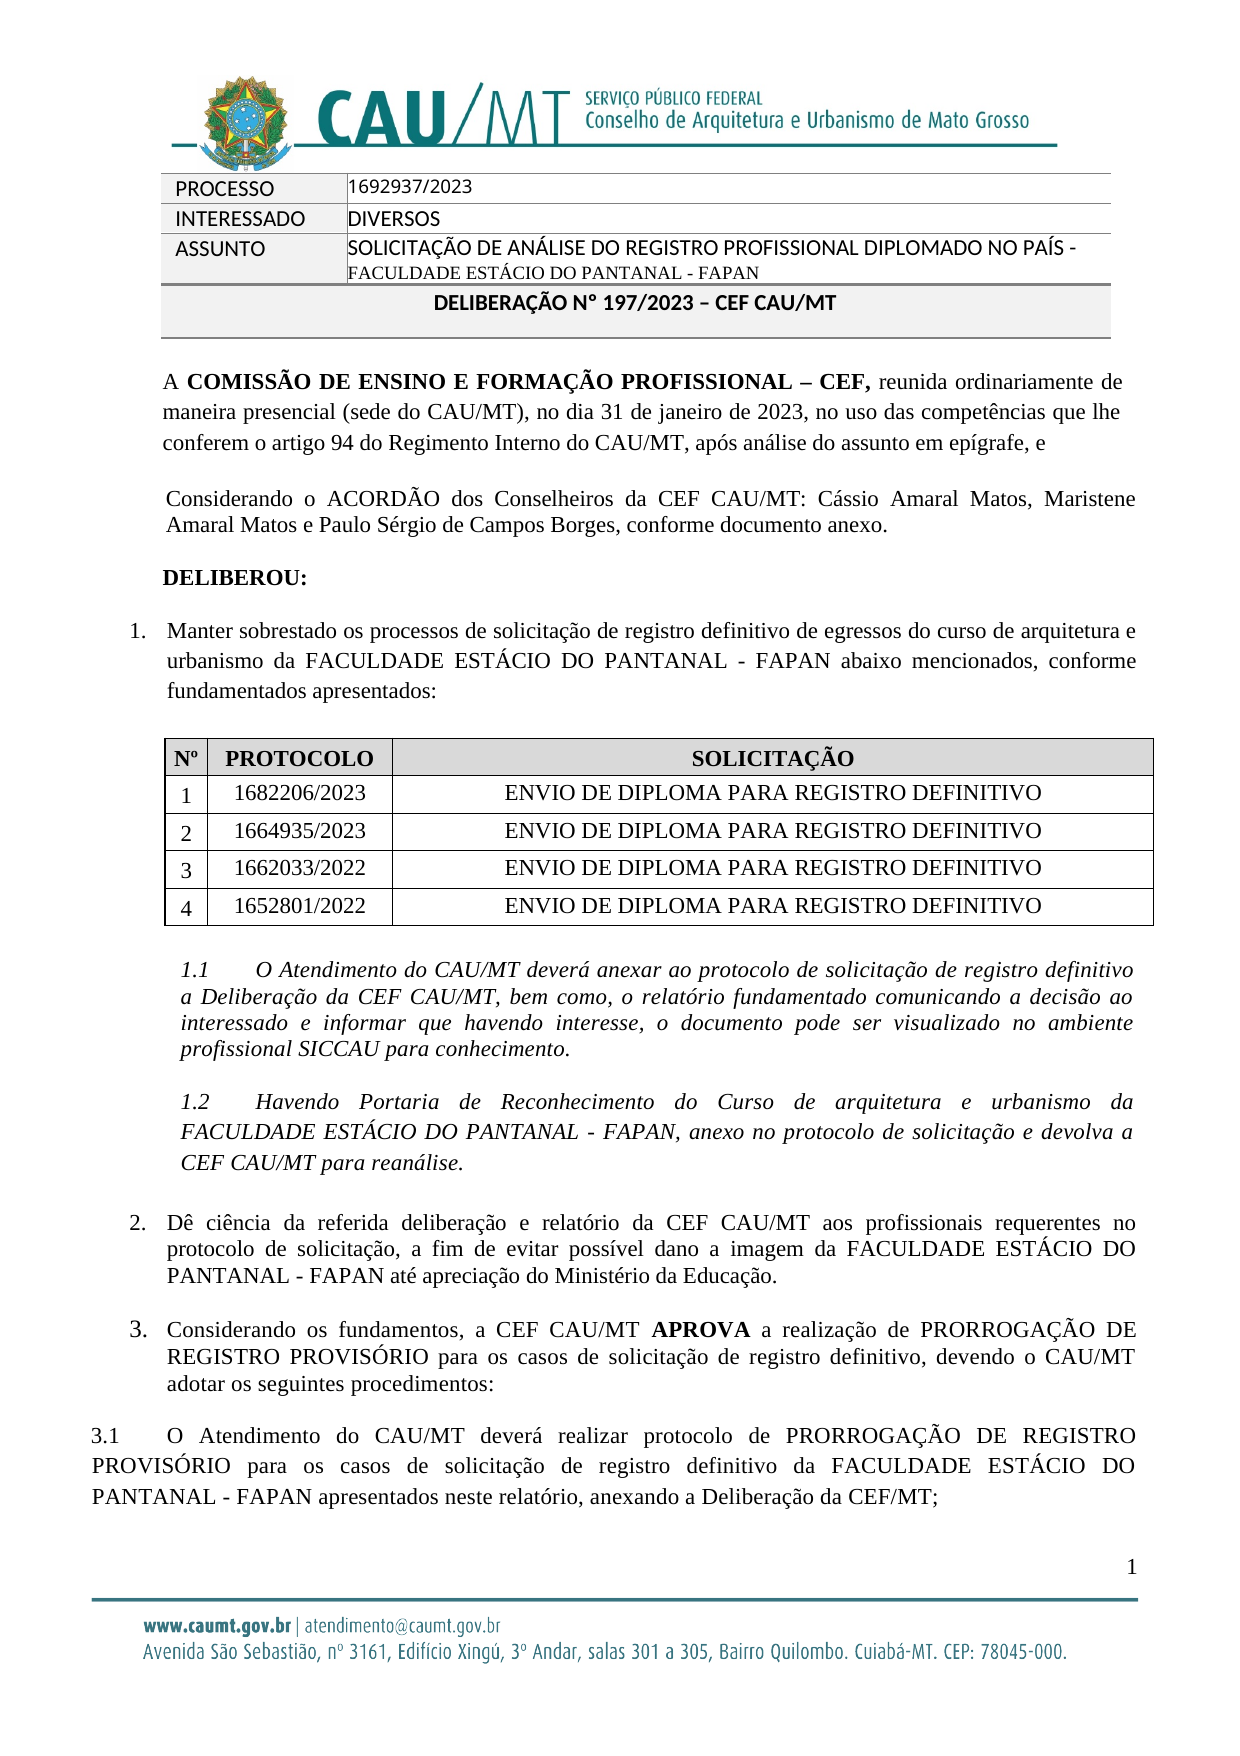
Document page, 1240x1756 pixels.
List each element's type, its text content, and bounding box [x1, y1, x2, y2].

text Considerando o ACORDÃO dos Conselheiros da CEF CAU/MT: Cássio Amaral Matos, Maristene Amaral Matos e Paulo Sérgio de Campos Borges, conforme documento anexo. [166, 485, 1137, 538]
list Manter sobrestado os processos de solicitação de registro definitivo de egressos do curso de arquitetura e urbanismo da FACULDADE ESTÁCIO DO PANTANAL - FAPAN abaixo mencionados, conforme fundamentados apresentados: [129, 617, 1137, 704]
list O Atendimento do CAU/MT deverá realizar protocolo de PRORROGAÇÃO DE REGISTRO PROVISÓRIO para os casos de solicitação de registro definitivo da FACULDADE ESTÁCIO DO PANTANAL - FAPAN apresentados neste relatório, anexando a Deliberação da CEF/MT; [91, 1422, 1137, 1509]
table_cell ENVIO DE DIPLOMA PARA REGISTRO DEFINITIVO [393, 776, 1153, 813]
table_cell 4 [166, 889, 207, 925]
list Dê ciência da referida deliberação e relatório da CEF CAU/MT aos profissionais requerentes no protocolo de solicitação, a fim de evitar possível dano a imagem da FACULDADE ESTÁCIO DO PANTANAL - FAPAN até apreciação do Ministério da Educação. [129, 1209, 1137, 1288]
table_cell ENVIO DE DIPLOMA PARA REGISTRO DEFINITIVO [393, 889, 1153, 925]
table_header PROTOCOLO [208, 739, 392, 775]
list Considerando os fundamentos, a CEF CAU/MT APROVA a realização de PRORROGAÇÃO DE REGISTRO PROVISÓRIO para os casos de solicitação de registro definitivo, devendo o CAU/MT adotar os seguintes procedimentos: [129, 1314, 1137, 1396]
table_cell 2 [166, 814, 207, 850]
table_cell 1682206/2023 [208, 776, 392, 813]
table_header Nº [166, 739, 207, 775]
table_cell 1652801/2022 [208, 889, 392, 925]
table_cell 1662033/2022 [208, 851, 392, 888]
table_cell ENVIO DE DIPLOMA PARA REGISTRO DEFINITIVO [393, 814, 1153, 850]
table_cell ENVIO DE DIPLOMA PARA REGISTRO DEFINITIVO [393, 851, 1153, 888]
table_cell 1 [166, 776, 207, 813]
list Havendo Portaria de Reconhecimento do Curso de arquitetura e urbanismo da FACULDADE ESTÁCIO DO PANTANAL - FAPAN, anexo no protocolo de solicitação e devolva a CEF CAU/MT para reanálise. [180, 1088, 1137, 1175]
table_cell 1664935/2023 [208, 814, 392, 850]
list O Atendimento do CAU/MT deverá anexar ao protocolo de solicitação de registro definitivo a Deliberação da CEF CAU/MT, bem como, o relatório fundamentado comunicando a decisão ao interessado e informar que havendo interesse, o documento pode ser visualizado no ambiente profissional SICCAU para conhecimento. [180, 956, 1137, 1062]
text A COMISSÃO DE ENSINO E FORMAÇÃO PROFISSIONAL – CEF, reunida ordinariamente de maneira presencial (sede do CAU/MT), no dia 31 de janeiro de 2023, no uso das competências que lhe conferem o artigo 94 do Regimento Interno do CAU/MT, após análise do assunto em epígrafe, e [162, 368, 1123, 455]
table_cell 3 [166, 851, 207, 888]
table_header SOLICITAÇÃO [393, 739, 1153, 775]
subtitle DELIBEROU: [162, 564, 1137, 591]
